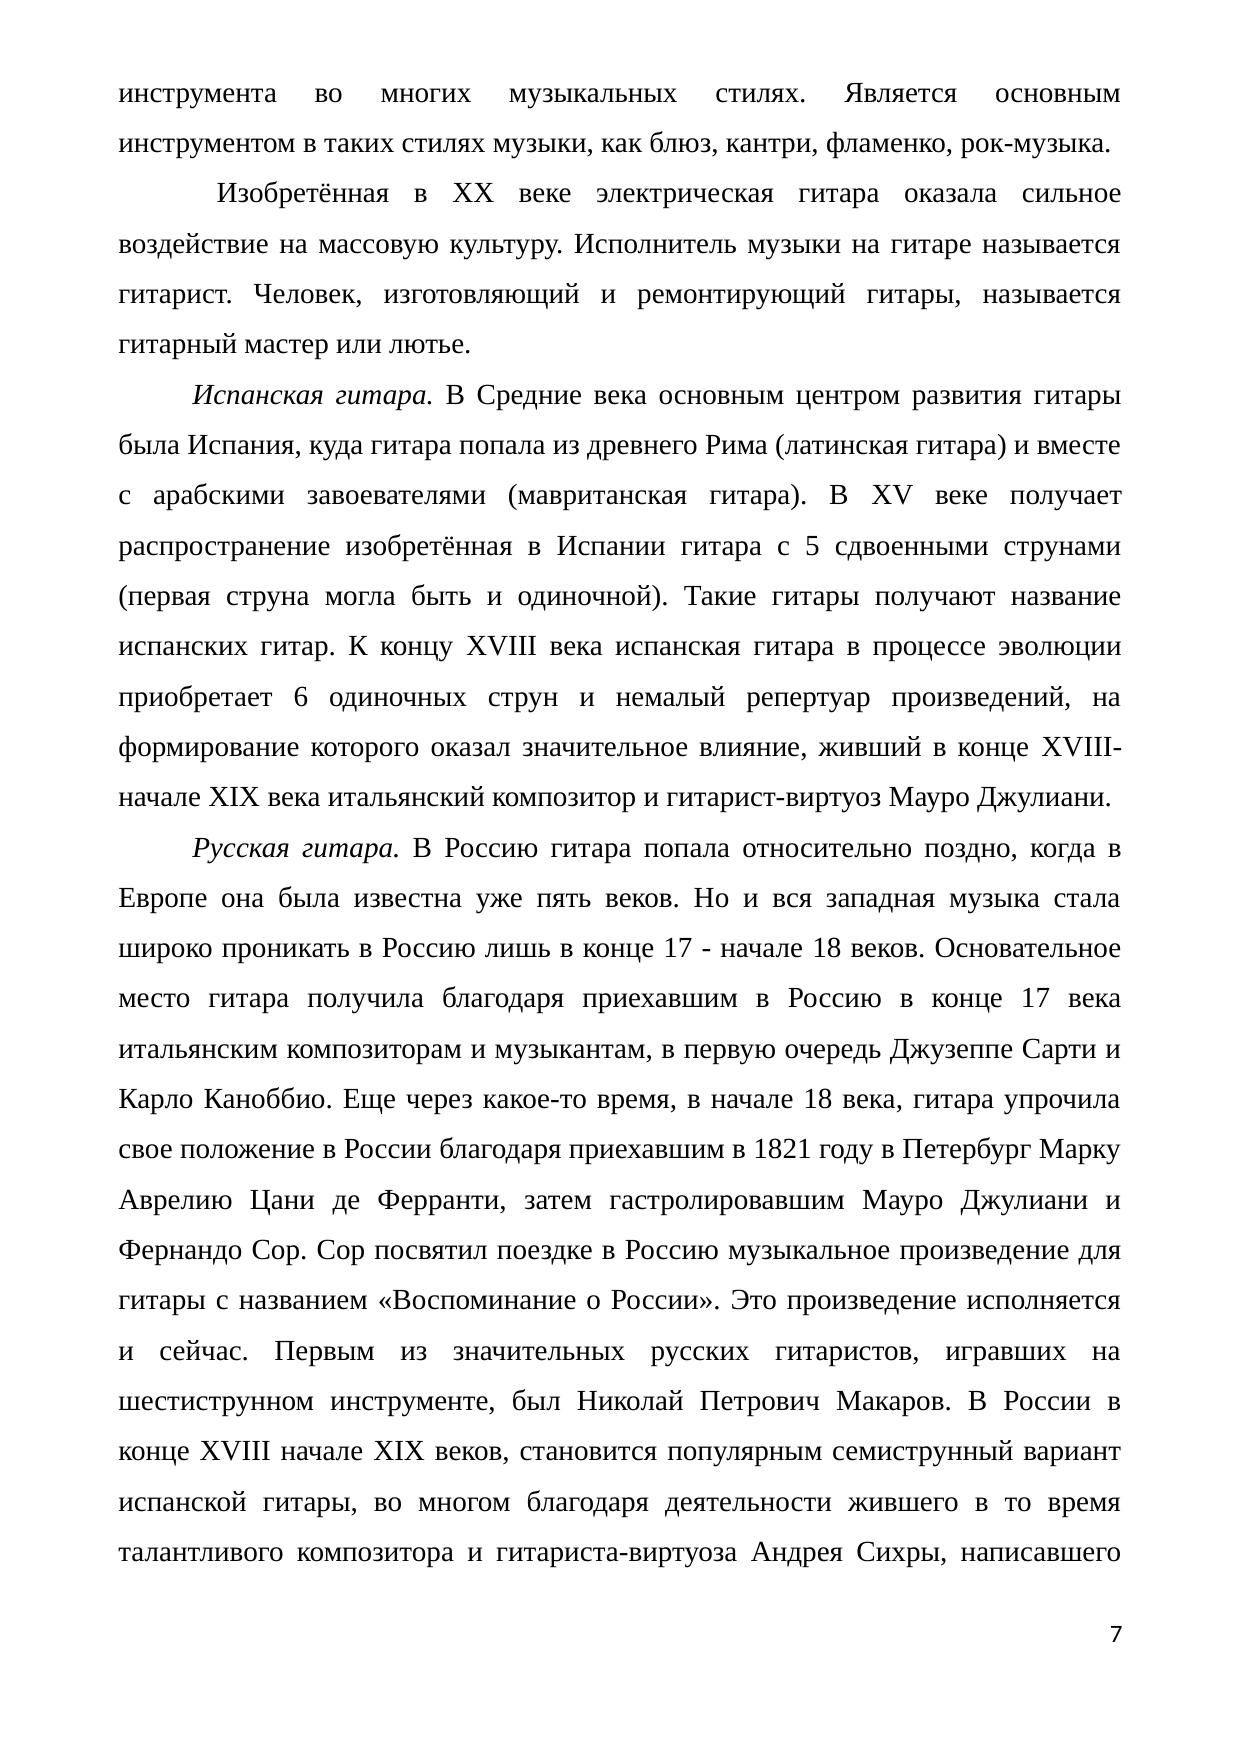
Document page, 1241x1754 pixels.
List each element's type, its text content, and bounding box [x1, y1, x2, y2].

text Изобретённая в XX веке электрическая гитара оказала сильное воздействие на массовую культуру. Исполнитель музыки на гитаре называется гитарист. Человек, изготовляющий и ремонтирующий гитары, называется гитарный мастер или лютье. [118, 176, 1122, 360]
text инструмента во многих музыкальных стилях. Является основным инструментом в таких стилях музыки, как блюз, кантри, фламенко, рок-музыка. [118, 75, 1122, 159]
text Испанская гитара. В Средние века основным центром развития гитары была Испания, куда гитара попала из древнего Рима (латинская гитара) и вместе с арабскими завоевателями (мавританская гитара). В XV веке получает распространение изобретённая в Испании гитара с 5 сдвоенными струнами (первая струна могла быть и одиночной). Такие гитары получают название испанских гитар. К концу XVIII века испанская гитара в процессе эволюции приобретает 6 одиночных струн и немалый репертуар произведений, на формирование которого оказал значительное влияние, живший в конце XVIII-начале XIX века итальянский композитор и гитарист-виртуоз Мауро Джулиани. [118, 377, 1122, 813]
text Русская гитара. В Россию гитара попала относительно поздно, когда в Европе она была известна уже пять веков. Но и вся западная музыка стала широко проникать в Россию лишь в конце 17 - начале 18 веков. Основательное место гитара получила благодаря приехавшим в Россию в конце 17 века итальянским композиторам и музыкантам, в первую очередь Джузеппе Сарти и Карло Каноббио. Еще через какое-то время, в начале 18 века, гитара упрочила свое положение в России благодаря приехавшим в 1821 году в Петербург Марку Аврелию Цани де Ферранти, затем гастролировавшим Мауро Джулиани и Фернандо Сор. Сор посвятил поездке в Россию музыкальное произведение для гитары с названием «Воспоминание о России». Это произведение исполняется и сейчас. Первым из значительных русских гитаристов, игравших на шестиструнном инструменте, был Николай Петрович Макаров. В России в конце XVIII начале XIX веков, становится популярным семиструнный вариант испанской гитары, во многом благодаря деятельности жившего в то время талантливого композитора и гитариста-виртуоза Андрея Сихры, написавшего [118, 830, 1122, 1568]
